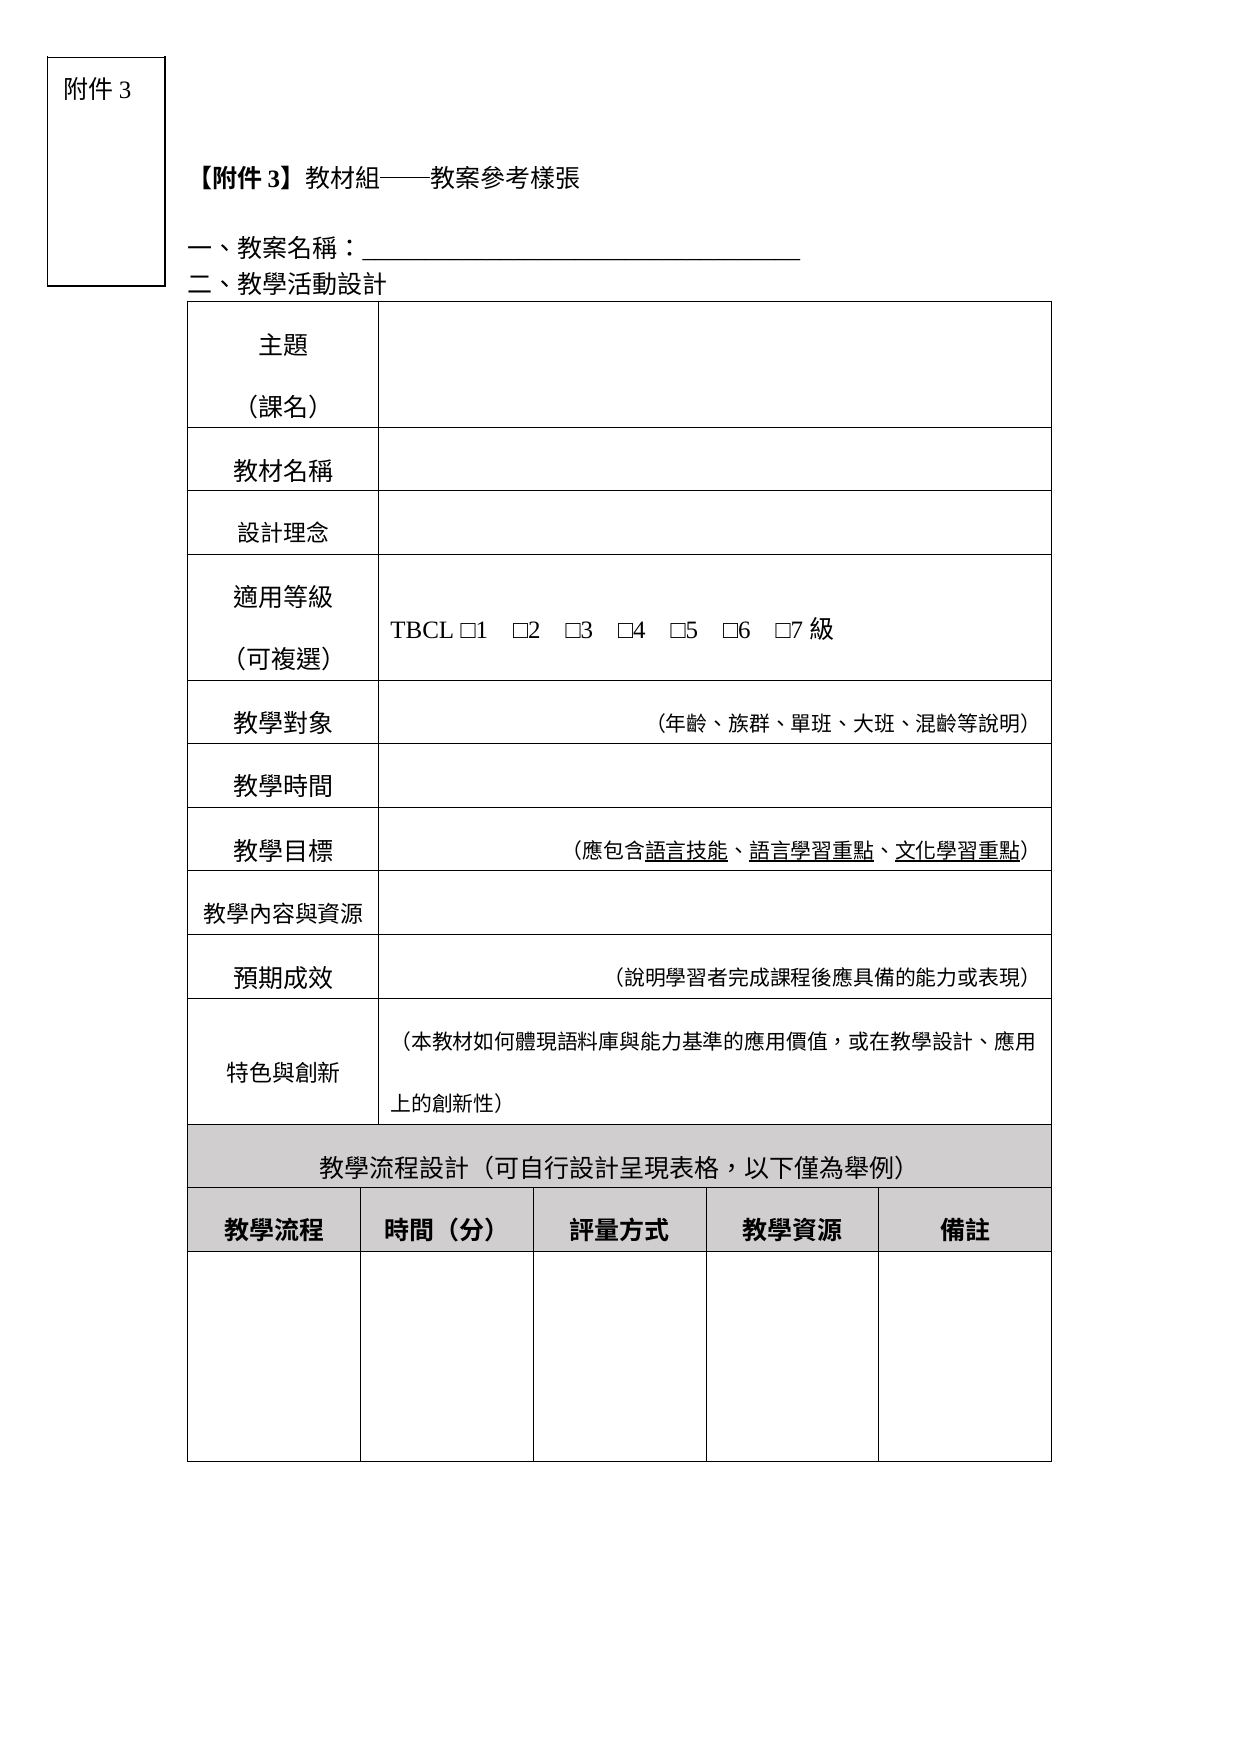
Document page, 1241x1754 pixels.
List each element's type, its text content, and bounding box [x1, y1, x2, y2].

table_cell 設計理念 [188, 491, 378, 554]
table_cell （年齡、族群、單班、大班、混齡等說明） [379, 681, 1051, 743]
text 附件3 [63, 65, 149, 107]
table_cell [379, 744, 1051, 807]
table_cell 教學資源 [707, 1188, 878, 1251]
table_header 主題 （課名） [188, 302, 378, 427]
table_cell [879, 1252, 1051, 1461]
text [48, 58, 164, 285]
table_cell 教學對象 [188, 681, 378, 743]
table_cell （應包含語言技能、語言學習重點、文化學習重點） [379, 808, 1051, 870]
table_cell 教學流程 [188, 1188, 360, 1251]
text 一、教案名稱：___________________________________ [187, 228, 1053, 264]
table_cell [361, 1252, 533, 1461]
table_cell [379, 428, 1051, 490]
table_cell [188, 1252, 360, 1461]
table_cell 適用等級 （可複選） [188, 555, 378, 680]
table_cell [707, 1252, 878, 1461]
table_cell [379, 871, 1051, 934]
table_cell 評量方式 [534, 1188, 706, 1251]
table_cell 備註 [879, 1188, 1051, 1251]
table_cell 教學時間 [188, 744, 378, 807]
table_cell （說明學習者完成課程後應具備的能力或表現） [379, 935, 1051, 997]
table_cell 特色與創新 [188, 999, 378, 1123]
text 【附件3】教材組──教案參考樣張 [187, 158, 1053, 194]
text 二、教學活動設計 [187, 264, 1053, 301]
table_cell 教學目標 [188, 808, 378, 870]
table_cell TBCL □1 □2 □3 □4 □5 □6 □7 級 [379, 555, 1051, 680]
table_cell [534, 1252, 706, 1461]
table_cell 教學流程設計（可自行設計呈現表格，以下僅為舉例） [188, 1125, 1051, 1187]
table_cell 教學內容與資源 [188, 871, 378, 934]
table_cell 教材名稱 [188, 428, 378, 490]
table_cell [379, 491, 1051, 554]
table_cell 預期成效 [188, 935, 378, 997]
table_cell 時間（分） [361, 1188, 533, 1251]
table_header [379, 302, 1051, 427]
table_cell （本教材如何體現語料庫與能力基準的應用價值，或在教學設計、應用上的創新性） [379, 999, 1051, 1123]
